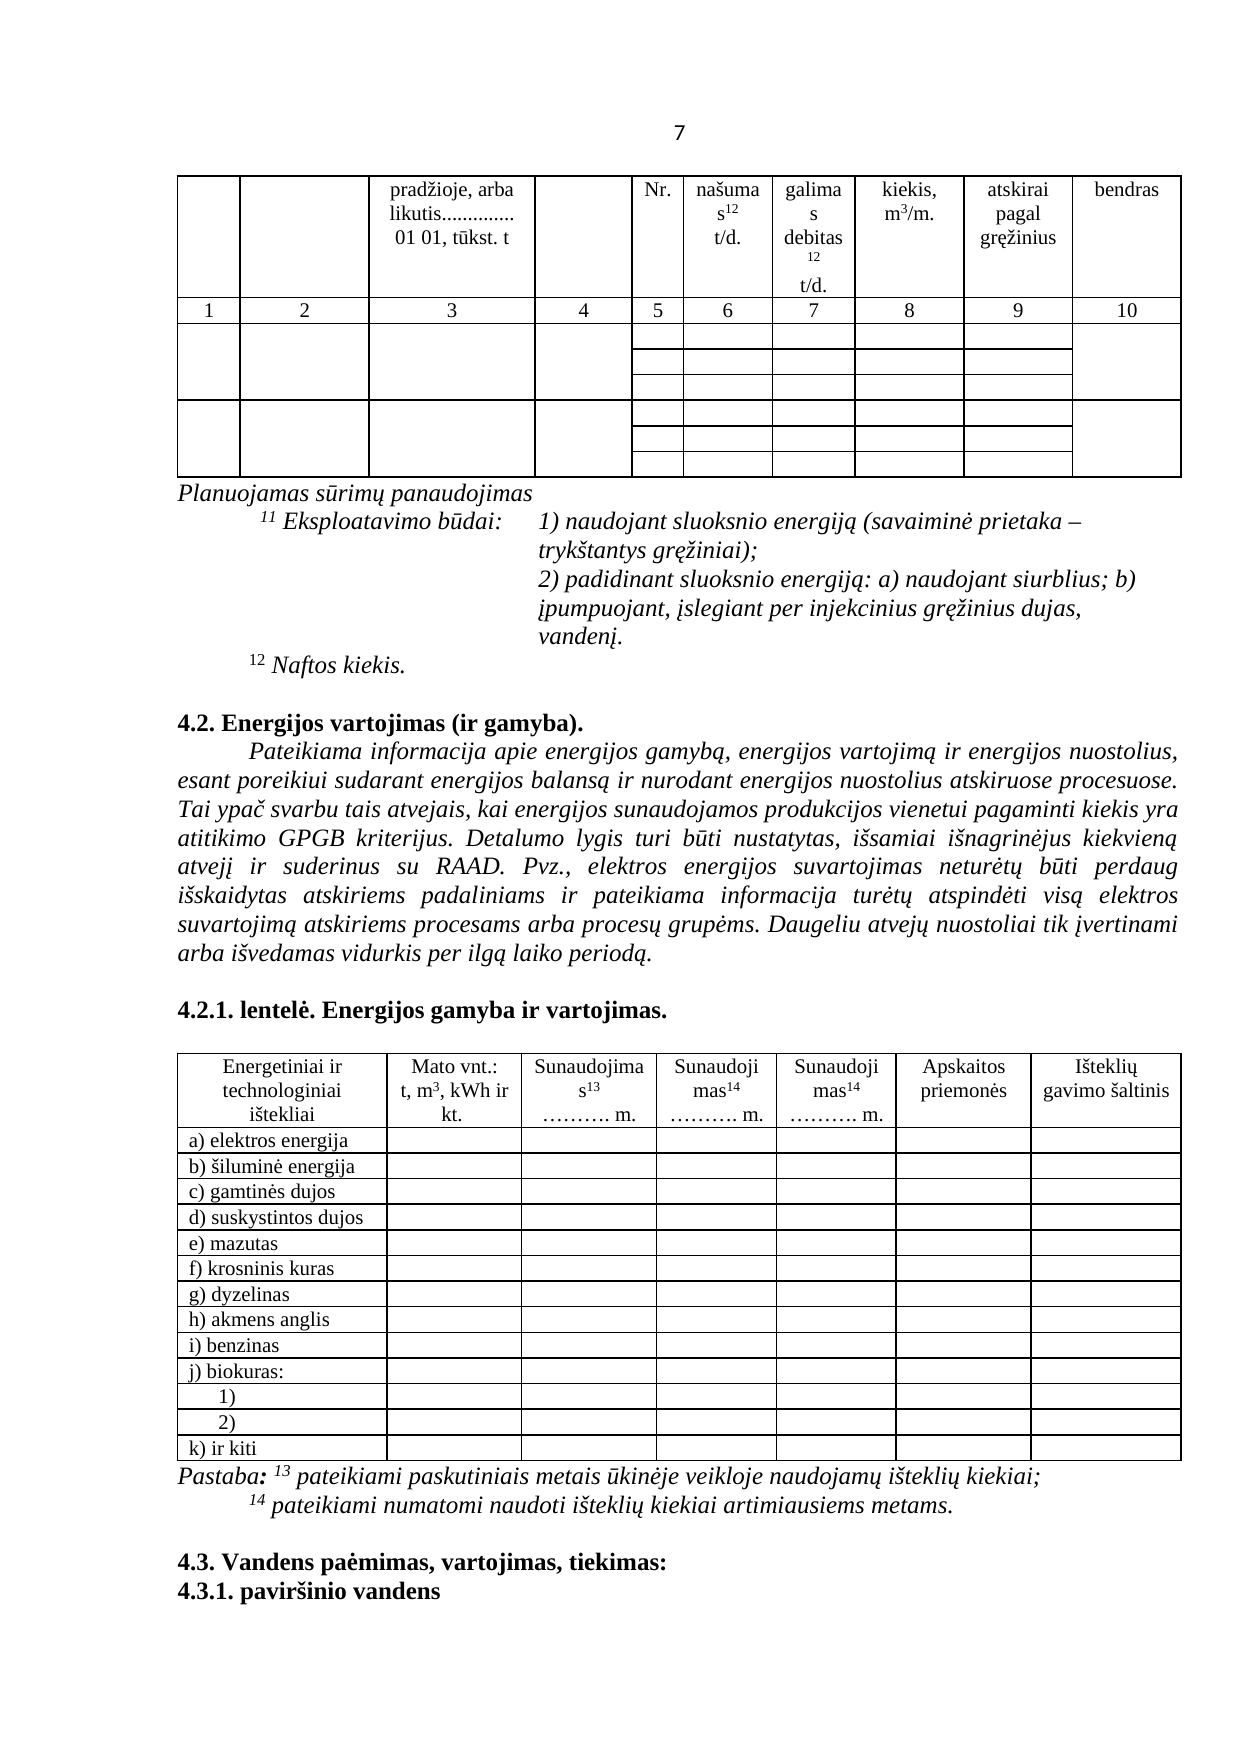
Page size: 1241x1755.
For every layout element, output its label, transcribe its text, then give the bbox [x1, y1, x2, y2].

table_cell [897, 1384, 1030, 1408]
table_cell [897, 1436, 1030, 1459]
table_cell [536, 401, 631, 425]
table_cell [178, 348, 239, 374]
table_cell [1073, 425, 1180, 451]
table_cell 6 [684, 298, 772, 322]
table_cell [388, 1256, 521, 1280]
table_cell [241, 374, 368, 399]
table_cell [522, 1154, 656, 1178]
table_cell [897, 1333, 1030, 1357]
table_cell [777, 1205, 895, 1229]
table_cell [684, 401, 772, 425]
table_cell 3 [370, 298, 534, 322]
text Planuojamas sūrimų panaudojimas [177, 478, 1181, 506]
table_header Sunaudojimas14 ………. m. [777, 1054, 895, 1126]
table_cell e) mazutas [178, 1231, 386, 1254]
table_header Išteklių gavimo šaltinis [1032, 1054, 1180, 1126]
table_cell kiekis, m3/m. [856, 177, 963, 297]
table_cell bendras [1073, 177, 1180, 297]
table_header 1) naudojant sluoksnio energiją (savaiminė prietaka – trykštantys gręžiniai); [527, 506, 1181, 564]
table_cell [1073, 401, 1180, 425]
table_header [536, 177, 631, 297]
table_cell [657, 1205, 776, 1229]
table_cell b) šiluminė energija [178, 1154, 386, 1178]
table_cell [777, 1410, 895, 1434]
table_cell [633, 350, 683, 374]
table_cell [657, 1231, 776, 1254]
table_cell [856, 324, 963, 348]
table_cell i) benzinas [178, 1333, 386, 1357]
table_cell [241, 401, 368, 425]
table_header Mato vnt.: t, m3, kWh ir kt. [388, 1054, 521, 1126]
text 4.2.1. lentelė. Energijos gamyba ir vartojimas. [177, 995, 1181, 1024]
table_cell [897, 1205, 1030, 1229]
table_cell [657, 1307, 776, 1331]
table_cell [1032, 1231, 1180, 1254]
table_cell [684, 427, 772, 451]
table_cell [522, 1256, 656, 1280]
table_cell [241, 425, 368, 451]
table_header 11 Eksploatavimo būdai: [177, 506, 527, 564]
table_cell 2 [241, 298, 368, 322]
table_cell [388, 1179, 521, 1203]
table_cell [657, 1179, 776, 1203]
table_cell f) krosninis kuras [178, 1256, 386, 1280]
table_header Sunaudojimas14 ………. m. [657, 1054, 776, 1126]
table_cell 1) [178, 1384, 386, 1408]
table_cell [388, 1410, 521, 1434]
table_cell [897, 1307, 1030, 1331]
text Pateikiama informacija apie energijos gamybą, energijos vartojimą ir energijos nuostolius, esant poreikiui sudarant energijos balansą ir nurodant energijos nuostolius atskiruose procesuose. Tai ypač svarbu tais atvejais, kai energijos sunaudojamos produkcijos vienetui pagaminti kiekis yra atitikimo GPGB kriterijus. Detalumo lygis turi būti nustatytas, išsamiai išnagrinėjus kiekvieną atvejį ir suderinus su RAAD. Pvz., elektros energijos suvartojimas neturėtų būti perdaug išskaidytas atskiriems padaliniams ir pateikiama informacija turėtų atspindėti visą elektros suvartojimą atskiriems procesams arba procesų grupėms. Daugeliu atvejų nuostoliai tik įvertinami arba išvedamas vidurkis per ilgą laiko periodą. [177, 736, 1181, 966]
table_cell [370, 374, 534, 399]
table_cell [965, 452, 1072, 476]
table_cell [536, 324, 631, 348]
table_cell [388, 1384, 521, 1408]
table_cell [633, 401, 683, 425]
table_cell 1 [178, 298, 239, 322]
table_cell [777, 1333, 895, 1357]
table_cell [1032, 1436, 1180, 1459]
table_cell [657, 1359, 776, 1383]
table_cell [633, 452, 683, 476]
table_cell [1032, 1179, 1180, 1203]
table_header Apskaitos priemonės [897, 1054, 1030, 1126]
table_cell [178, 425, 239, 451]
table_cell [522, 1307, 656, 1331]
table_cell [856, 452, 963, 476]
table_cell [178, 401, 239, 425]
table_cell [897, 1282, 1030, 1306]
table_cell [536, 451, 631, 476]
table_cell [777, 1359, 895, 1383]
table_cell [1032, 1307, 1180, 1331]
table_cell [773, 324, 854, 348]
table_cell [1032, 1154, 1180, 1178]
table_cell a) elektros energija [178, 1128, 386, 1152]
table_cell [522, 1410, 656, 1434]
table_header Sunaudojimas13 ………. m. [522, 1054, 656, 1126]
table_cell [388, 1307, 521, 1331]
table_cell [241, 451, 368, 476]
table_header [178, 177, 239, 297]
table_cell [773, 401, 854, 425]
table_cell [633, 427, 683, 451]
table_cell [536, 348, 631, 374]
table_header Energetiniai ir technologiniai ištekliai [178, 1054, 386, 1126]
table_cell [370, 348, 534, 374]
table_cell [856, 350, 963, 374]
table_cell [773, 452, 854, 476]
table_cell [522, 1205, 656, 1229]
table_cell 5 [633, 298, 683, 322]
table_cell 9 [965, 298, 1072, 322]
table_cell [522, 1231, 656, 1254]
table_cell [178, 451, 239, 476]
table_cell [856, 375, 963, 399]
table_cell [370, 401, 534, 425]
table_header pradžioje, arba likutis.............. 01 01, tūkst. t [370, 177, 534, 297]
table_cell [522, 1179, 656, 1203]
table_cell [684, 375, 772, 399]
table_cell [777, 1154, 895, 1178]
table_cell 4 [536, 298, 631, 322]
table_cell d) suskystintos dujos [178, 1205, 386, 1229]
table_cell [965, 350, 1072, 374]
table_cell [657, 1128, 776, 1152]
table_cell [1032, 1205, 1180, 1229]
table_cell [856, 427, 963, 451]
table_cell [1032, 1410, 1180, 1434]
table_cell [388, 1154, 521, 1178]
table_cell [370, 451, 534, 476]
table_cell [657, 1282, 776, 1306]
table_cell [633, 375, 683, 399]
table_cell [633, 324, 683, 348]
table_cell [897, 1359, 1030, 1383]
table_cell [388, 1205, 521, 1229]
table_cell [1032, 1359, 1180, 1383]
table_cell 10 [1073, 298, 1180, 322]
table_cell [856, 401, 963, 425]
table_cell [241, 324, 368, 348]
table_cell [177, 564, 527, 650]
table_cell [777, 1282, 895, 1306]
table_cell [178, 324, 239, 348]
table_cell g) dyzelinas [178, 1282, 386, 1306]
table_cell [370, 324, 534, 348]
table_cell [965, 401, 1072, 425]
table_cell [657, 1333, 776, 1357]
table_cell [897, 1154, 1030, 1178]
text 4.3. Vandens paėmimas, vartojimas, tiekimas: [177, 1547, 1181, 1576]
table_cell [370, 425, 534, 451]
text 12 Naftos kiekis. [177, 650, 1181, 679]
table_cell [773, 427, 854, 451]
text 14 pateikiami numatomi naudoti išteklių kiekiai artimiausiems metams. [177, 1490, 1181, 1519]
table_cell [388, 1333, 521, 1357]
table_cell [897, 1128, 1030, 1152]
table_cell atskirai pagal gręžinius [965, 177, 1072, 297]
table_cell našumas12 t/d. [684, 177, 772, 297]
text Pastaba: 13 pateikiami paskutiniais metais ūkinėje veikloje naudojamų išteklių kiekiai; [177, 1461, 1181, 1490]
table_cell [1032, 1256, 1180, 1280]
table_cell [1032, 1128, 1180, 1152]
table_cell [522, 1436, 656, 1459]
table_cell [657, 1256, 776, 1280]
table_cell 2) padidinant sluoksnio energiją: a) naudojant siurblius; b) įpumpuojant, įslegiant per injekcinius gręžinius dujas, vandenį. [527, 564, 1181, 650]
table_cell k) ir kiti [178, 1436, 386, 1459]
table_cell [1073, 324, 1180, 348]
table_cell [657, 1384, 776, 1408]
table_cell [777, 1179, 895, 1203]
table_cell [777, 1256, 895, 1280]
table_cell [1073, 348, 1180, 374]
table_cell 7 [773, 298, 854, 322]
table_cell [777, 1436, 895, 1459]
table_cell [657, 1436, 776, 1459]
table_cell [522, 1384, 656, 1408]
table_cell [773, 350, 854, 374]
table_cell [388, 1282, 521, 1306]
table_cell [684, 350, 772, 374]
table_cell [897, 1231, 1030, 1254]
table_cell [684, 452, 772, 476]
table_cell [657, 1154, 776, 1178]
table_cell [388, 1128, 521, 1152]
table_cell [1032, 1384, 1180, 1408]
table_cell [897, 1256, 1030, 1280]
table_cell [536, 425, 631, 451]
table_cell [965, 324, 1072, 348]
table_cell [241, 348, 368, 374]
table_cell [388, 1359, 521, 1383]
table_cell [522, 1128, 656, 1152]
table_cell [657, 1410, 776, 1434]
table_cell [777, 1128, 895, 1152]
table_cell 2) [178, 1410, 386, 1434]
table_cell [388, 1231, 521, 1254]
table_cell Nr. [633, 177, 683, 297]
table_cell [965, 427, 1072, 451]
table_cell c) gamtinės dujos [178, 1179, 386, 1203]
table_cell [1032, 1282, 1180, 1306]
table_cell [536, 374, 631, 399]
table_cell [777, 1307, 895, 1331]
table_cell [777, 1384, 895, 1408]
table_header [241, 177, 368, 297]
text 4.2. Energijos vartojimas (ir gamyba). [177, 708, 1181, 736]
table_cell 8 [856, 298, 963, 322]
table_cell h) akmens anglis [178, 1307, 386, 1331]
table_cell [897, 1410, 1030, 1434]
table_cell galimas debitas12 t/d. [773, 177, 854, 297]
table_cell [522, 1333, 656, 1357]
table_cell [1073, 374, 1180, 399]
table_cell j) biokuras: [178, 1359, 386, 1383]
table_cell [684, 324, 772, 348]
text 4.3.1. paviršinio vandens [177, 1576, 1181, 1605]
table_cell [897, 1179, 1030, 1203]
table_cell [522, 1282, 656, 1306]
table_cell [388, 1436, 521, 1459]
table_cell [777, 1231, 895, 1254]
table_cell [1032, 1333, 1180, 1357]
table_cell [1073, 451, 1180, 476]
table_cell [965, 375, 1072, 399]
table_cell [522, 1359, 656, 1383]
table_cell [773, 375, 854, 399]
table_cell [178, 374, 239, 399]
